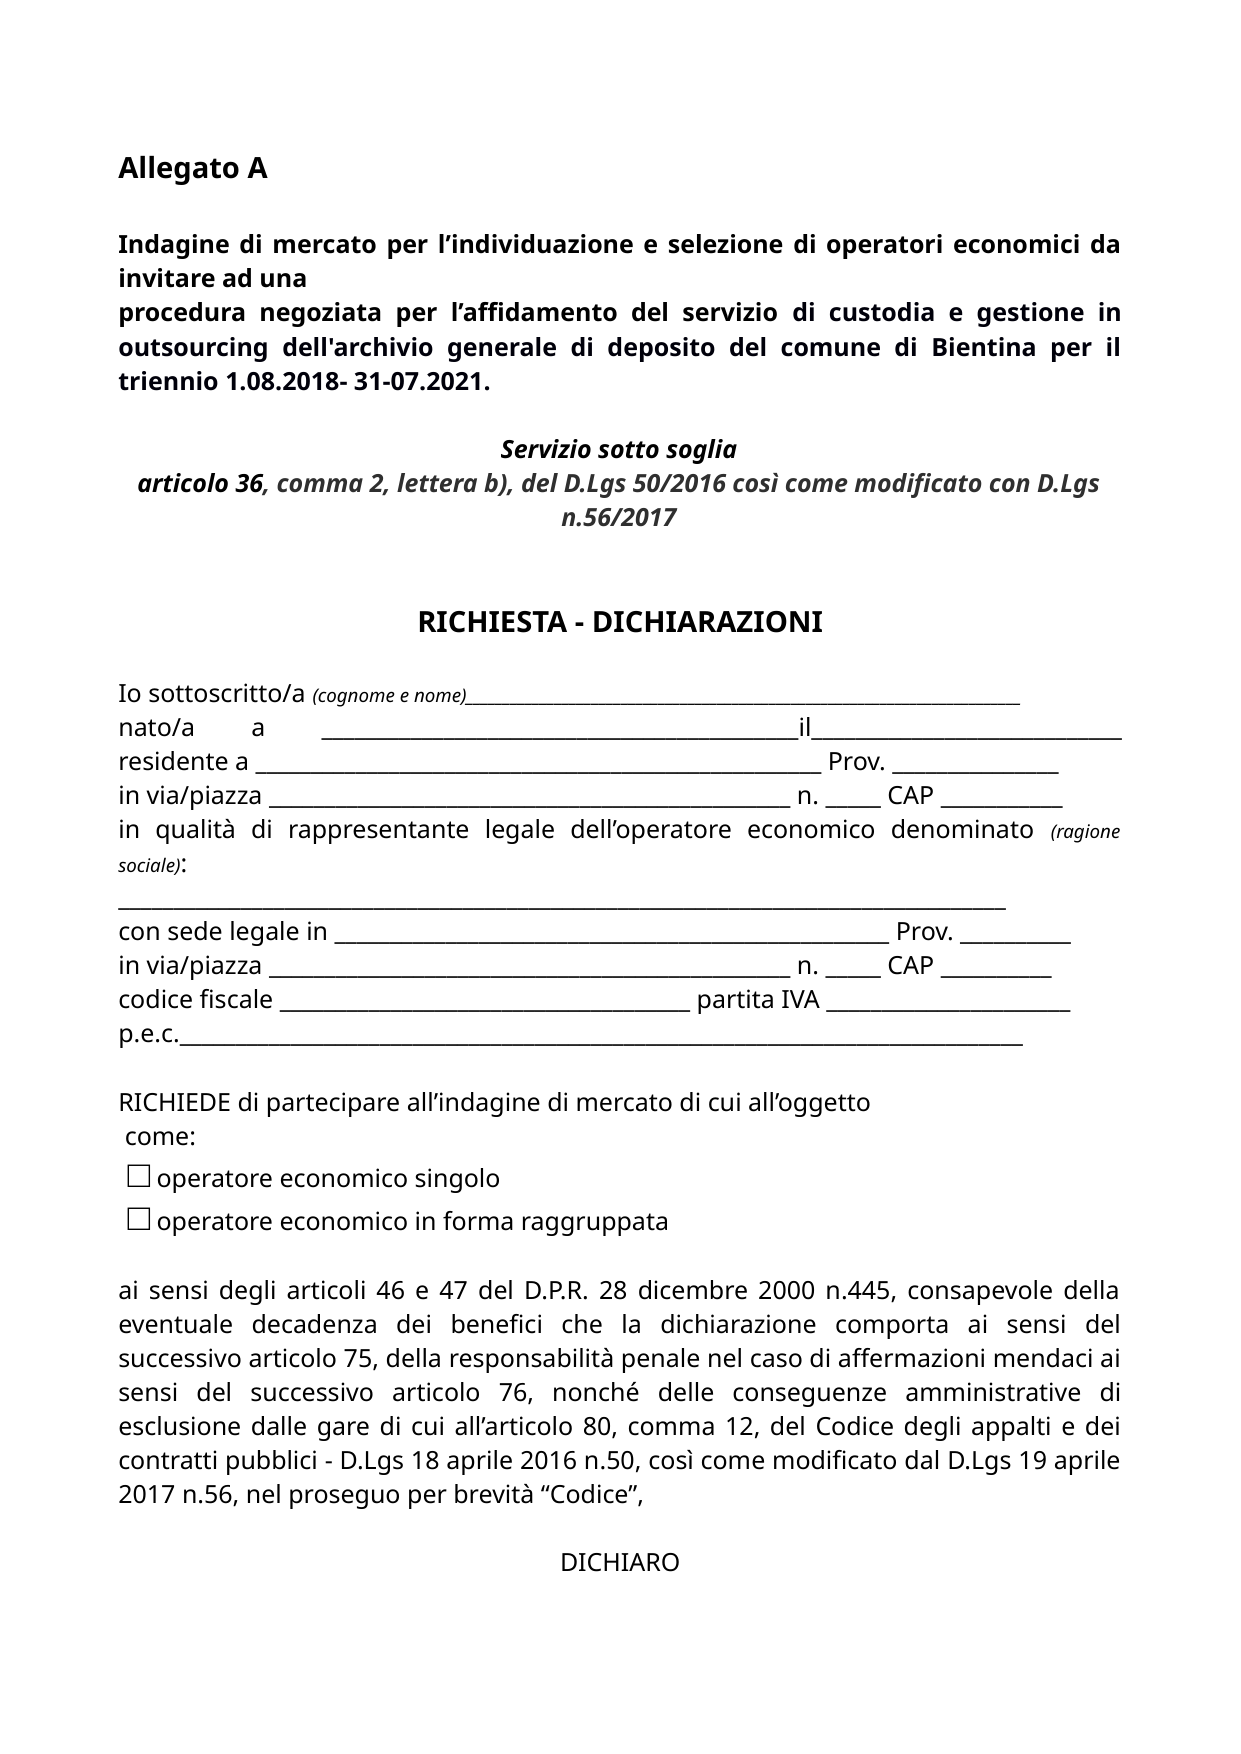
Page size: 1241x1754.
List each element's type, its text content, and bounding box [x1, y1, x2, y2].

text DICHIARO [118, 1545, 1122, 1579]
text articolo 36, comma 2, lettera b), del D.Lgs 50/2016 così come modificato con D.Lgs n.56/2017 [118, 465, 1122, 533]
text ________________________________________________________________________________ [118, 880, 1122, 914]
text procedura negoziata per l’affidamento del servizio di custodia e gestione in outsourcing dell'archivio generale di deposito del comune di Bientina per il triennio 1.08.2018- 31-07.2021. [118, 295, 1122, 397]
text con sede legale in __________________________________________________ Prov. __________ [118, 914, 1122, 948]
text p.e.c.____________________________________________________________________________ [118, 1016, 1122, 1050]
text RICHIEDE di partecipare all’indagine di mercato di cui all’oggetto [118, 1084, 1122, 1118]
text □ operatore economico singolo [118, 1152, 1122, 1195]
text □ operatore economico in forma raggruppata [118, 1195, 1122, 1238]
text Servizio sotto soglia [118, 431, 1122, 465]
text in via/piazza _______________________________________________ n. _____ CAP ___________ [118, 778, 1122, 812]
text come: [118, 1118, 1122, 1152]
text Io sottoscritto/a (cognome e nome)___________________________________________________________________________ [118, 675, 1122, 709]
text codice fiscale _____________________________________ partita IVA ______________________ [118, 982, 1122, 1016]
text nato/a a ___________________________________________il____________________________ residente a ___________________________________________________ Prov. _______________ [118, 709, 1122, 778]
text in via/piazza _______________________________________________ n. _____ CAP __________ [118, 948, 1122, 982]
text RICHIESTA - DICHIARAZIONI [118, 602, 1122, 641]
text Allegato A [118, 148, 1122, 187]
text ai sensi degli articoli 46 e 47 del D.P.R. 28 dicembre 2000 n.445, consapevole della eventuale decadenza dei benefici che la dichiarazione comporta ai sensi del successivo articolo 75, della responsabilità penale nel caso di affermazioni mendaci ai sensi del successivo articolo 76, nonché delle conseguenze amministrative di esclusione dalle gare di cui all’articolo 80, comma 12, del Codice degli appalti e dei contratti pubblici - D.Lgs 18 aprile 2016 n.50, così come modificato dal D.Lgs 19 aprile 2017 n.56, nel proseguo per brevità “Codice”, [118, 1273, 1122, 1511]
text Indagine di mercato per l’individuazione e selezione di operatori economici da invitare ad una [118, 227, 1122, 295]
text in qualità di rappresentante legale dell’operatore economico denominato (ragione sociale): [118, 812, 1122, 880]
